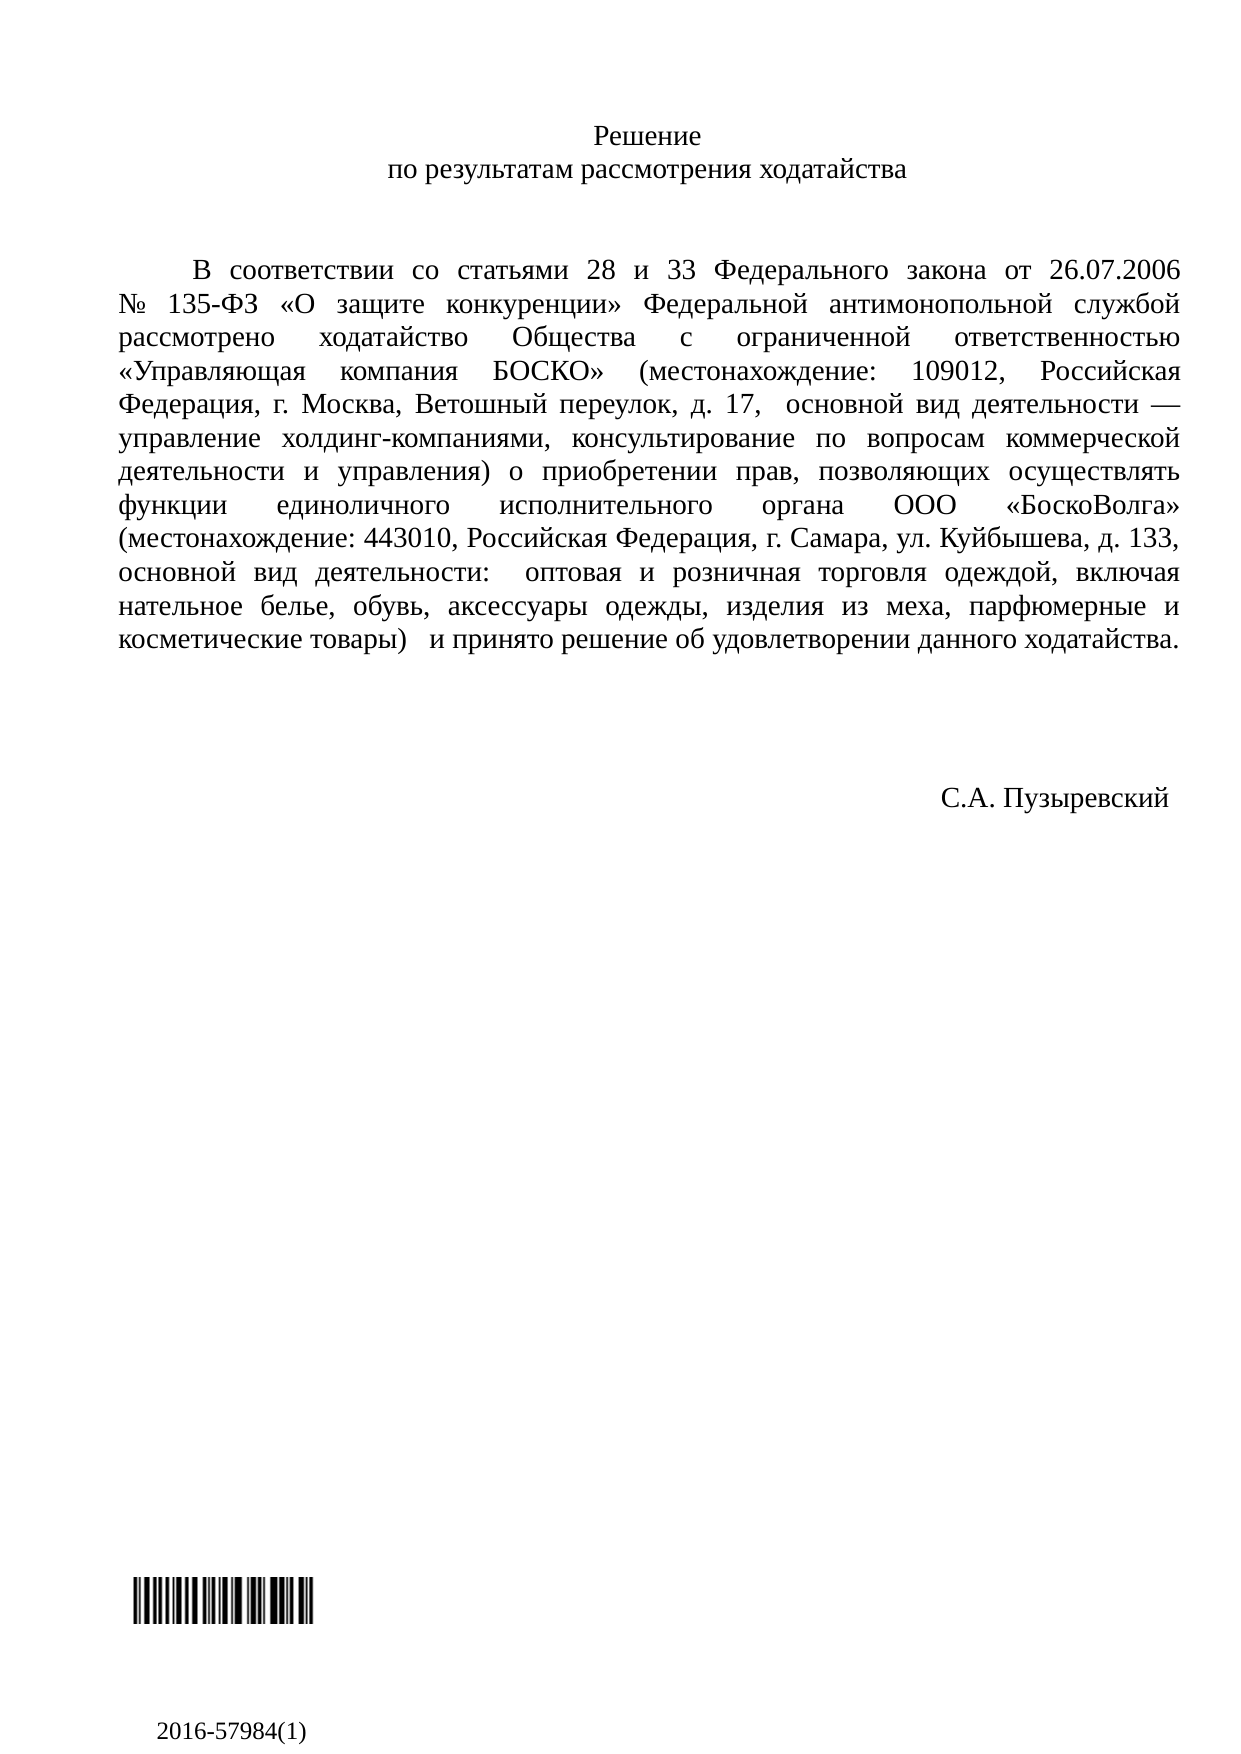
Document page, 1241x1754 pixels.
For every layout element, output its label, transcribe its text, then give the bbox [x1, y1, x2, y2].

text С.А. Пузыревский [118, 780, 1176, 814]
text по результатам рассмотрения ходатайства [118, 152, 1176, 185]
picture [118, 1577, 331, 1624]
text Решение [118, 118, 1176, 152]
text В соответствии со статьями 28 и 33 Федерального закона от 26.07.2006 № 135-ФЗ «О защите конкуренции» Федеральной антимонопольной службой рассмотрено ходатайство Общества с ограниченной ответственностью «Управляющая компания БОСКО» (местонахождение: 109012, Российская Федерация, г. Москва, Ветошный переулок, д. 17, основной вид деятельности — управление холдинг-компаниями, консультирование по вопросам коммерческой деятельности и управления) о приобретении прав, позволяющих осуществлять функции единоличного исполнительного органа ООО «БоскоВолга» (местонахождение: 443010, Российская Федерация, г. Самара, ул. Куйбышева, д. 133, основной вид деятельности: оптовая и розничная торговля одеждой, включая нательное белье, обувь, аксессуары одежды, изделия из меха, парфюмерные и косметические товары) и принято решение об удовлетворении данного ходатайства. [118, 252, 1181, 655]
